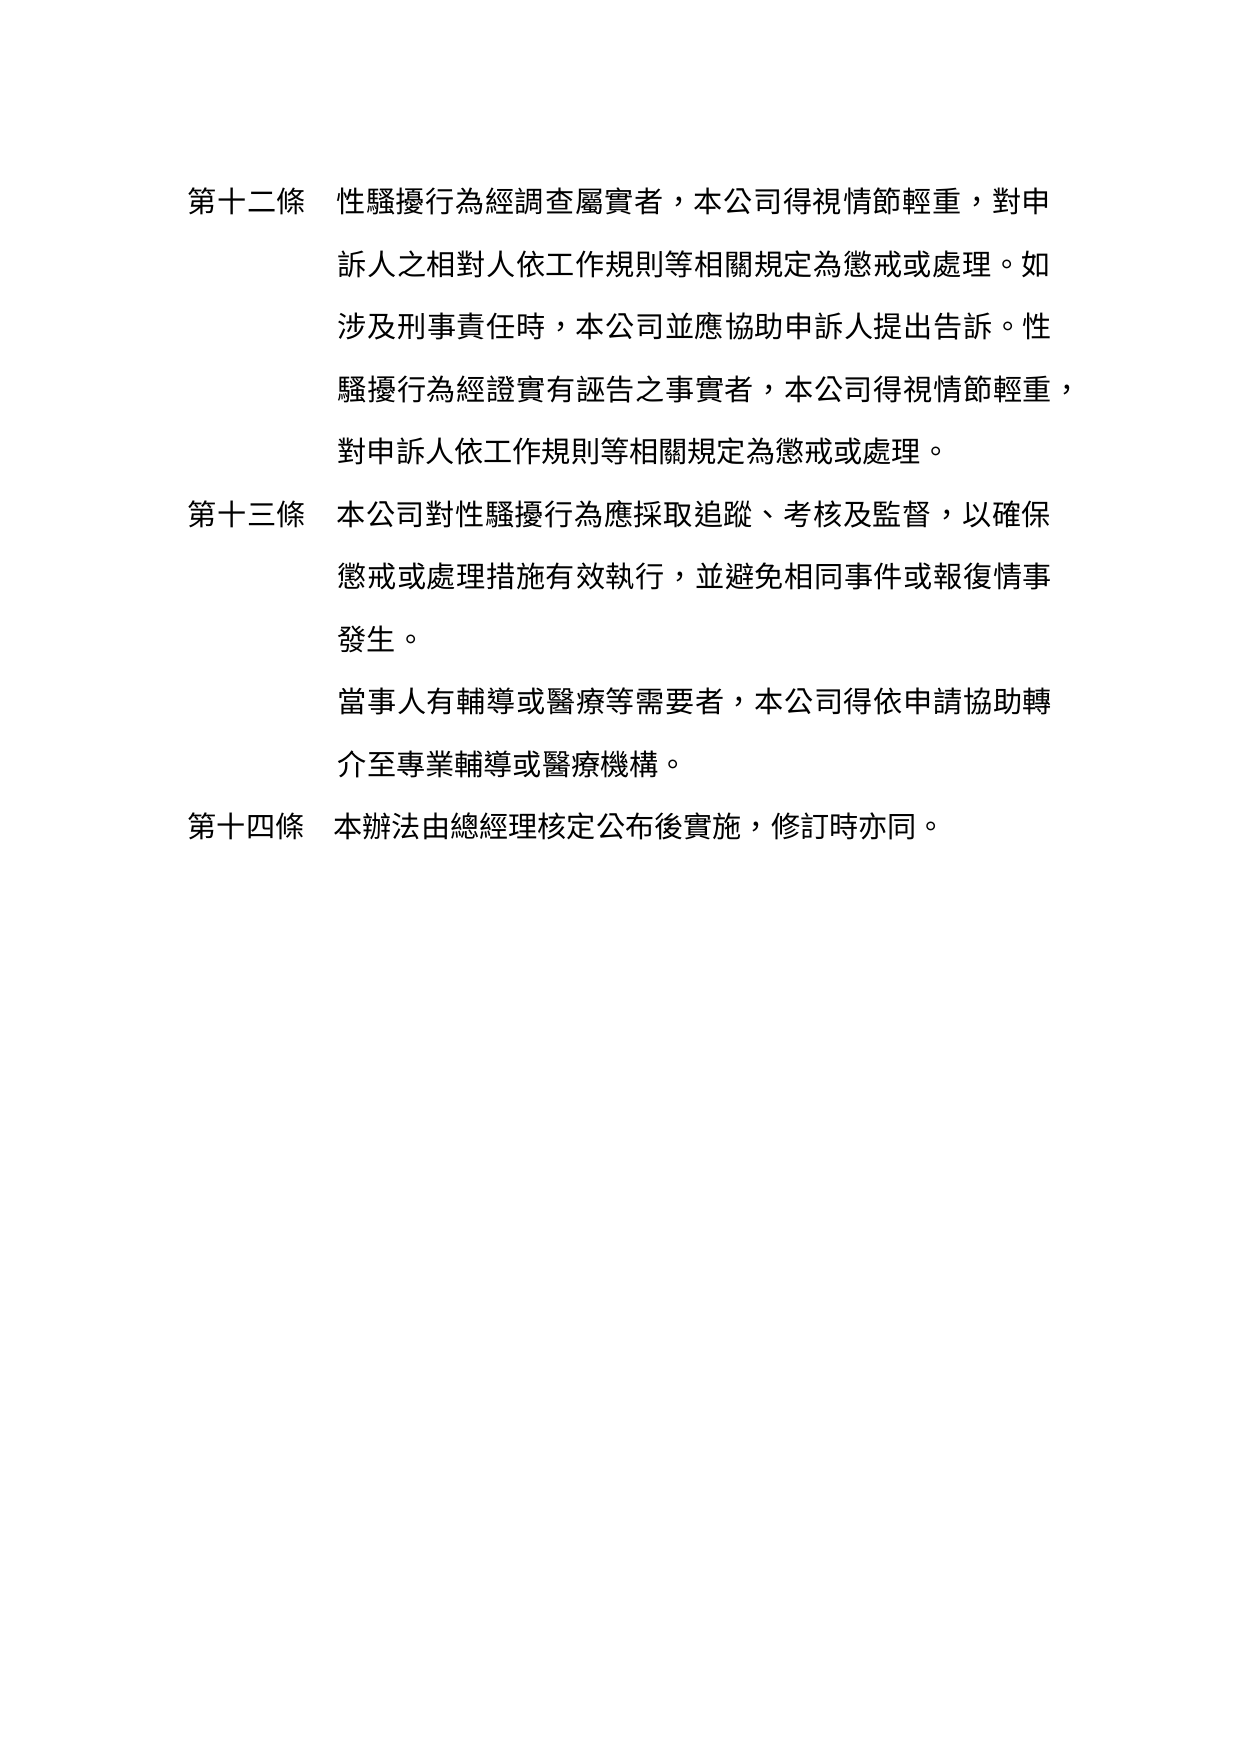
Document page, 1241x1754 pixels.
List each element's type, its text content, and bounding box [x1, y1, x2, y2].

text 第十四條 本辦法由總經理核定公布後實施，修訂時亦同。 [187, 783, 1053, 846]
text 第十三條 本公司對性騷擾行為應採取追蹤、考核及監督，以確保懲戒或處理措施有效執行，並避免相同事件或報復情事發生。 [187, 471, 1053, 658]
text 第十二條 性騷擾行為經調查屬實者，本公司得視情節輕重，對申訴人之相對人依工作規則等相關規定為懲戒或處理。如涉及刑事責任時，本公司並應協助申訴人提出告訴。性騷擾行為經證實有誣告之事實者，本公司得視情節輕重，對申訴人依工作規則等相關規定為懲戒或處理。 [187, 158, 1053, 471]
text 當事人有輔導或醫療等需要者，本公司得依申請協助轉介至專業輔導或醫療機構。 [337, 658, 1053, 783]
